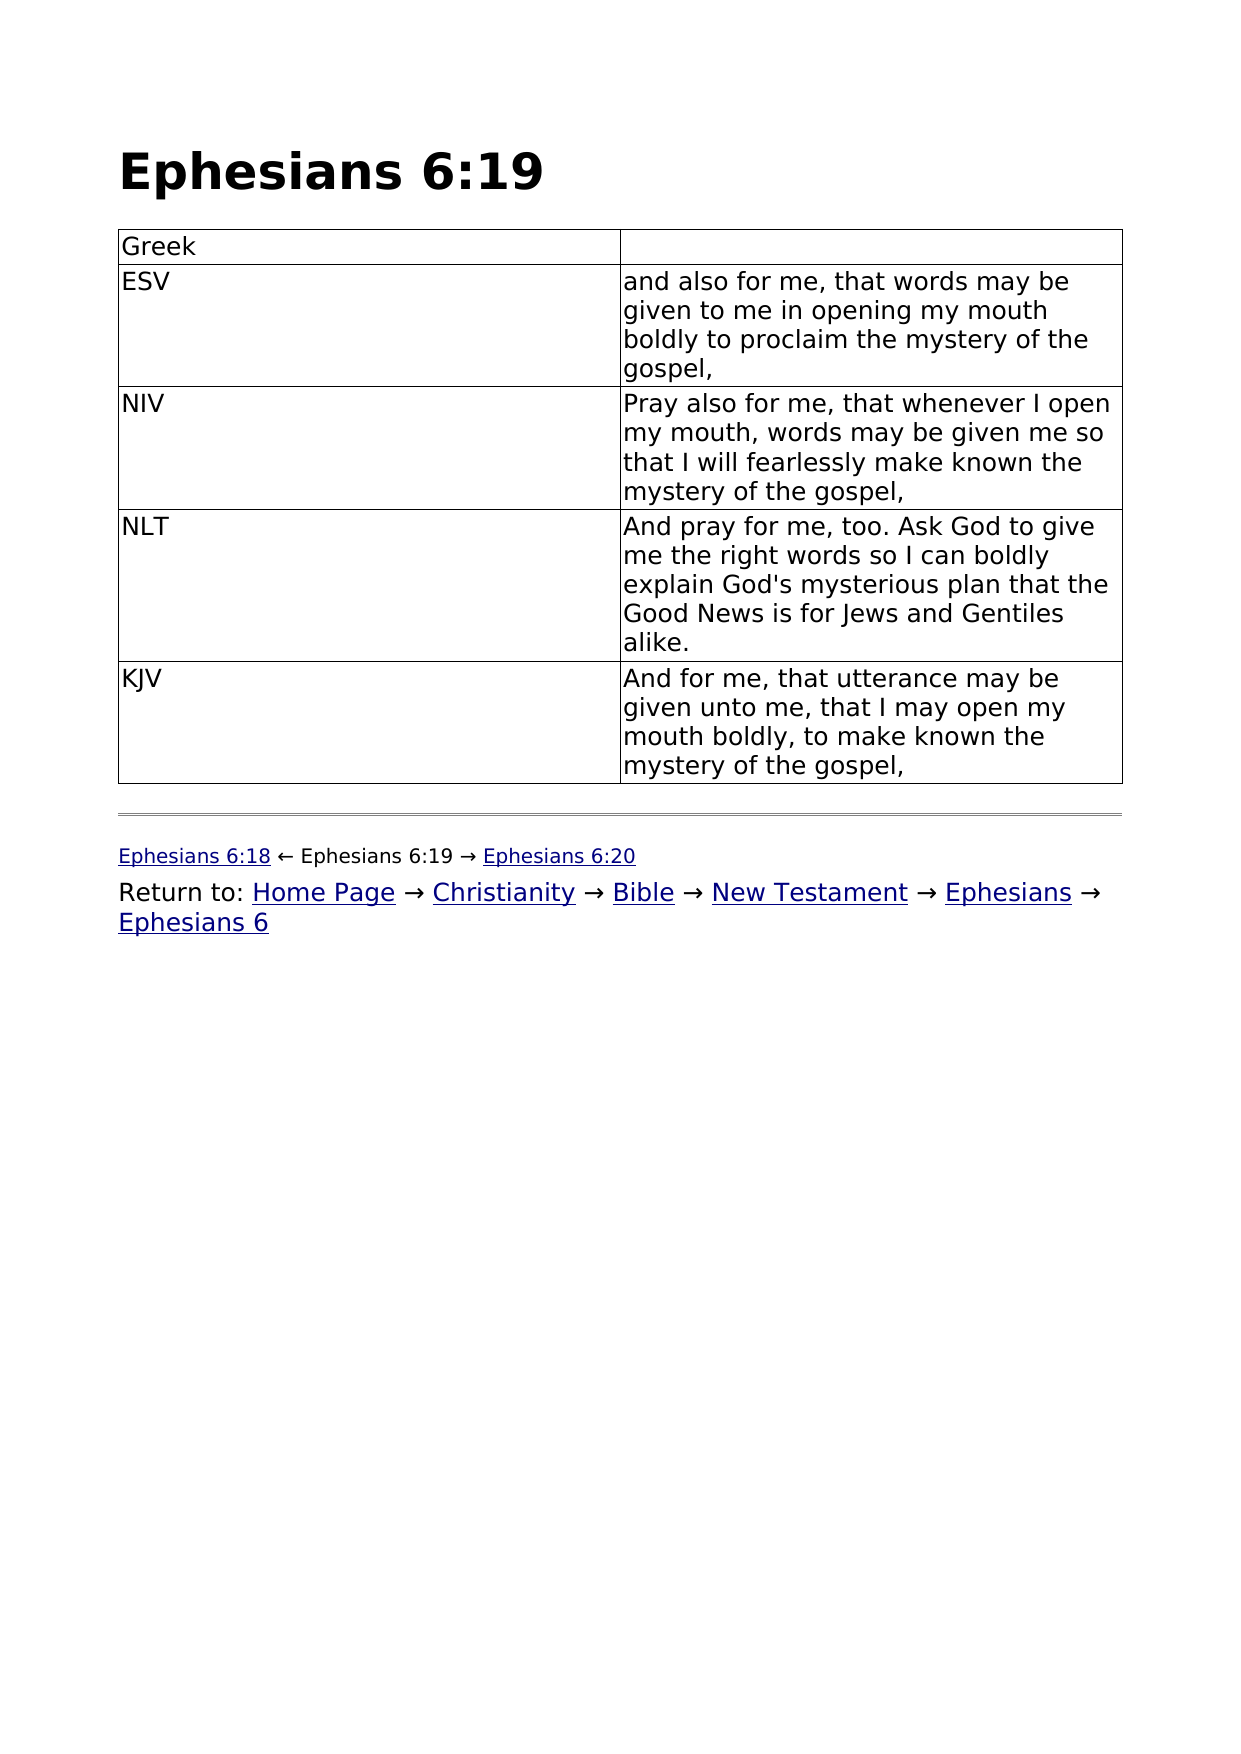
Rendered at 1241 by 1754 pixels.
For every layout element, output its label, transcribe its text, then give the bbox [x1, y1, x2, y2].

table_cell NLT [119, 510, 620, 661]
subtitle Ephesians 6:19 [118, 143, 1122, 201]
table_cell KJV [119, 662, 620, 783]
table_cell ESV [119, 265, 620, 386]
table_cell NIV [119, 387, 620, 509]
table_header Greek [119, 230, 620, 264]
table_cell And pray for me, too. Ask God to give me the right words so I can boldly explain God's mysterious plan that the Good News is for Jews and Gentiles alike. [621, 510, 1122, 661]
table_cell And for me, that utterance may be given unto me, that I may open my mouth boldly, to make known the mystery of the gospel, [621, 662, 1122, 783]
text Ephesians 6:18 ← Ephesians 6:19 → Ephesians 6:20 [118, 844, 1122, 879]
table_cell and also for me, that words may be given to me in opening my mouth boldly to proclaim the mystery of the gospel, [621, 265, 1122, 386]
text Return to: Home Page → Christianity → Bible → New Testament → Ephesians → Ephesians 6 [118, 879, 1122, 937]
table_cell Pray also for me, that whenever I open my mouth, words may be given me so that I will fearlessly make known the mystery of the gospel, [621, 387, 1122, 509]
table_header [621, 230, 1122, 264]
